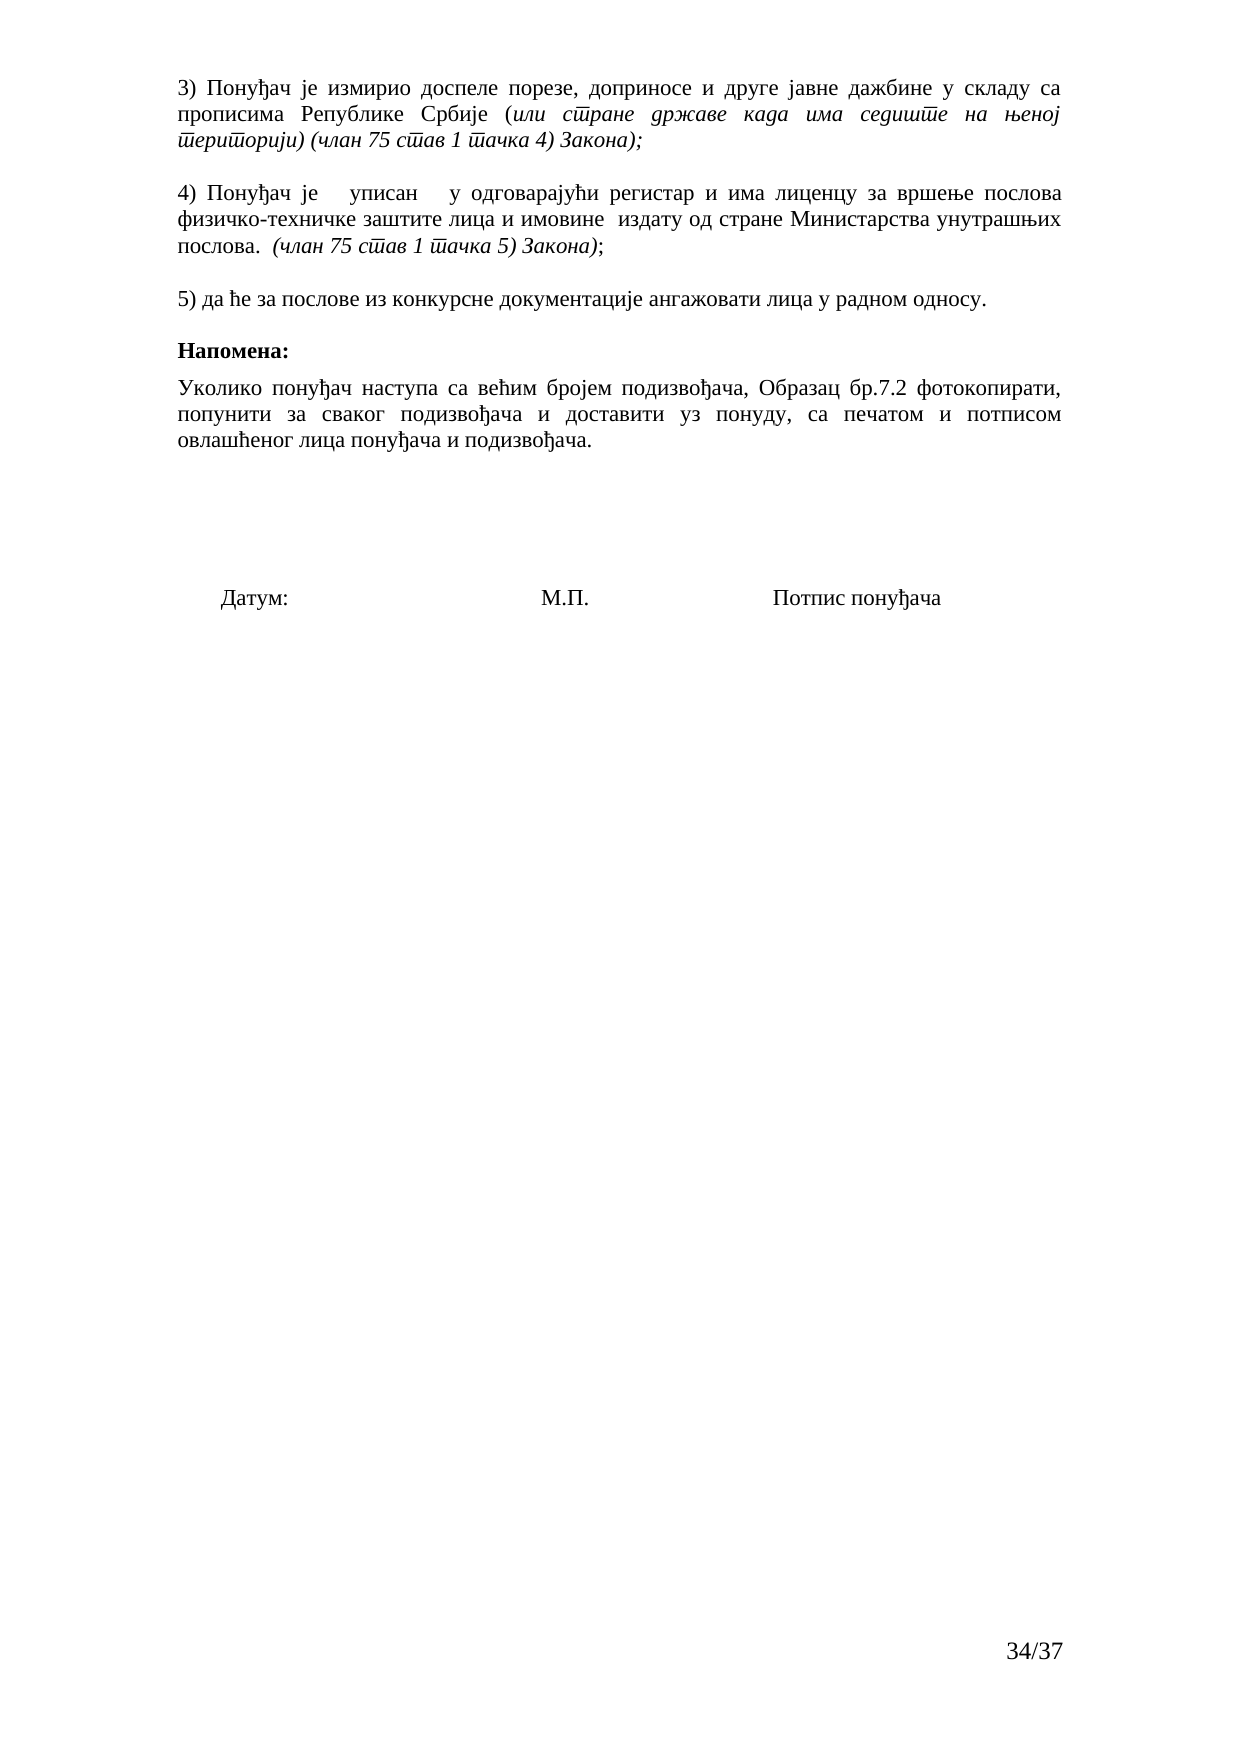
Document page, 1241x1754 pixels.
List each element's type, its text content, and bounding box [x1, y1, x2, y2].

text Напомена: [289, 337, 1063, 364]
text 5) да ће за послове из конкурсне документације ангажовати лица у радном односу. [177, 284, 1063, 311]
text 4) Понуђач је уписан у одговарајући регистар и има лиценцу за вршење послова физичко-техничке заштите лица и имовине издату од стране Министарства унутрашњих послова. (члан 75 став 1 тачка 5) Закона); [177, 179, 1063, 258]
text Датум: М.П. Потпис понуђача [221, 584, 1063, 611]
text Уколико понуђач наступа са већим бројем подизвођача, Образац бр.7.2 фотокопирати, попунити за сваког подизвођача и доставити уз понуду, са печатом и потписом овлашћеног лица понуђача и подизвођача. [177, 374, 1063, 453]
text 3) Понуђач је измирио доспеле порезе, доприносе и друге јавне дажбине у складу са прописима Републике Србије (или стране државе када има седиште на њеној територији) (члан 75 став 1 тачка 4) Закона); [177, 74, 1063, 153]
